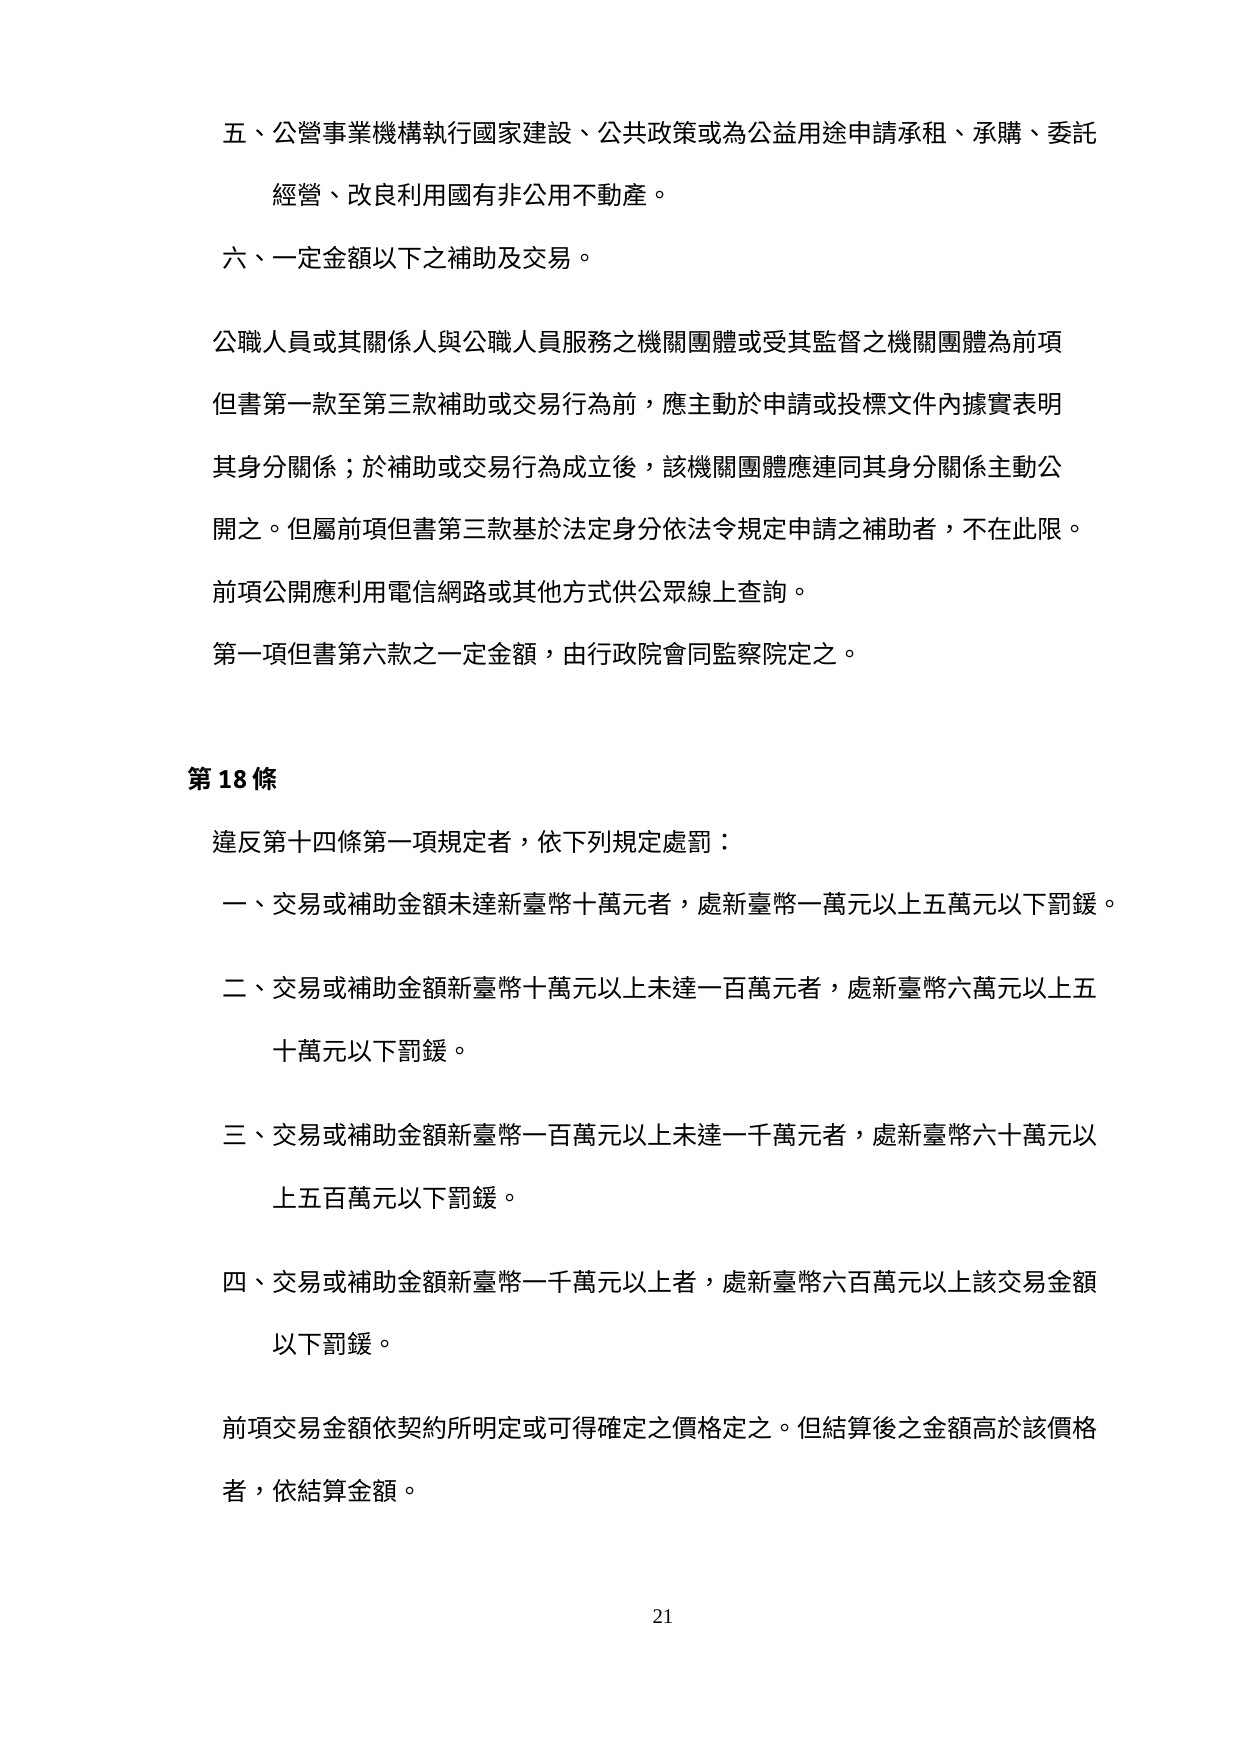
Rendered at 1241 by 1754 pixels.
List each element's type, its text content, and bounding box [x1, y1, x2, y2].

text 第18條 [187, 736, 1048, 799]
text 前項公開應利用電信網路或其他方式供公眾線上查詢。 [212, 549, 1063, 611]
text 四、交易或補助金額新臺幣一千萬元以上者，處新臺幣六百萬元以上該交易金額以下罰鍰。 [222, 1239, 1107, 1364]
text 六、一定金額以下之補助及交易。 [222, 214, 1107, 277]
text 二、交易或補助金額新臺幣十萬元以上未達一百萬元者，處新臺幣六萬元以上五十萬元以下罰鍰。 [222, 945, 1107, 1070]
text 五、公營事業機構執行國家建設、公共政策或為公益用途申請承租、承購、委託經營、改良利用國有非公用不動產。 [222, 89, 1107, 214]
text 違反第十四條第一項規定者，依下列規定處罰： [212, 799, 1063, 861]
text 前項交易金額依契約所明定或可得確定之價格定之。但結算後之金額高於該價格者，依結算金額。 [222, 1385, 1107, 1510]
text 三、交易或補助金額新臺幣一百萬元以上未達一千萬元者，處新臺幣六十萬元以上五百萬元以下罰鍰。 [222, 1092, 1107, 1217]
text 第一項但書第六款之一定金額，由行政院會同監察院定之。 [212, 611, 1063, 674]
text 一、交易或補助金額未達新臺幣十萬元者，處新臺幣一萬元以上五萬元以下罰鍰。 [222, 861, 1107, 924]
text 公職人員或其關係人與公職人員服務之機關團體或受其監督之機關團體為前項但書第一款至第三款補助或交易行為前，應主動於申請或投標文件內據實表明其身分關係；於補助或交易行為成立後，該機關團體應連同其身分關係主動公開之。但屬前項但書第三款基於法定身分依法令規定申請之補助者，不在此限。 [212, 299, 1063, 549]
